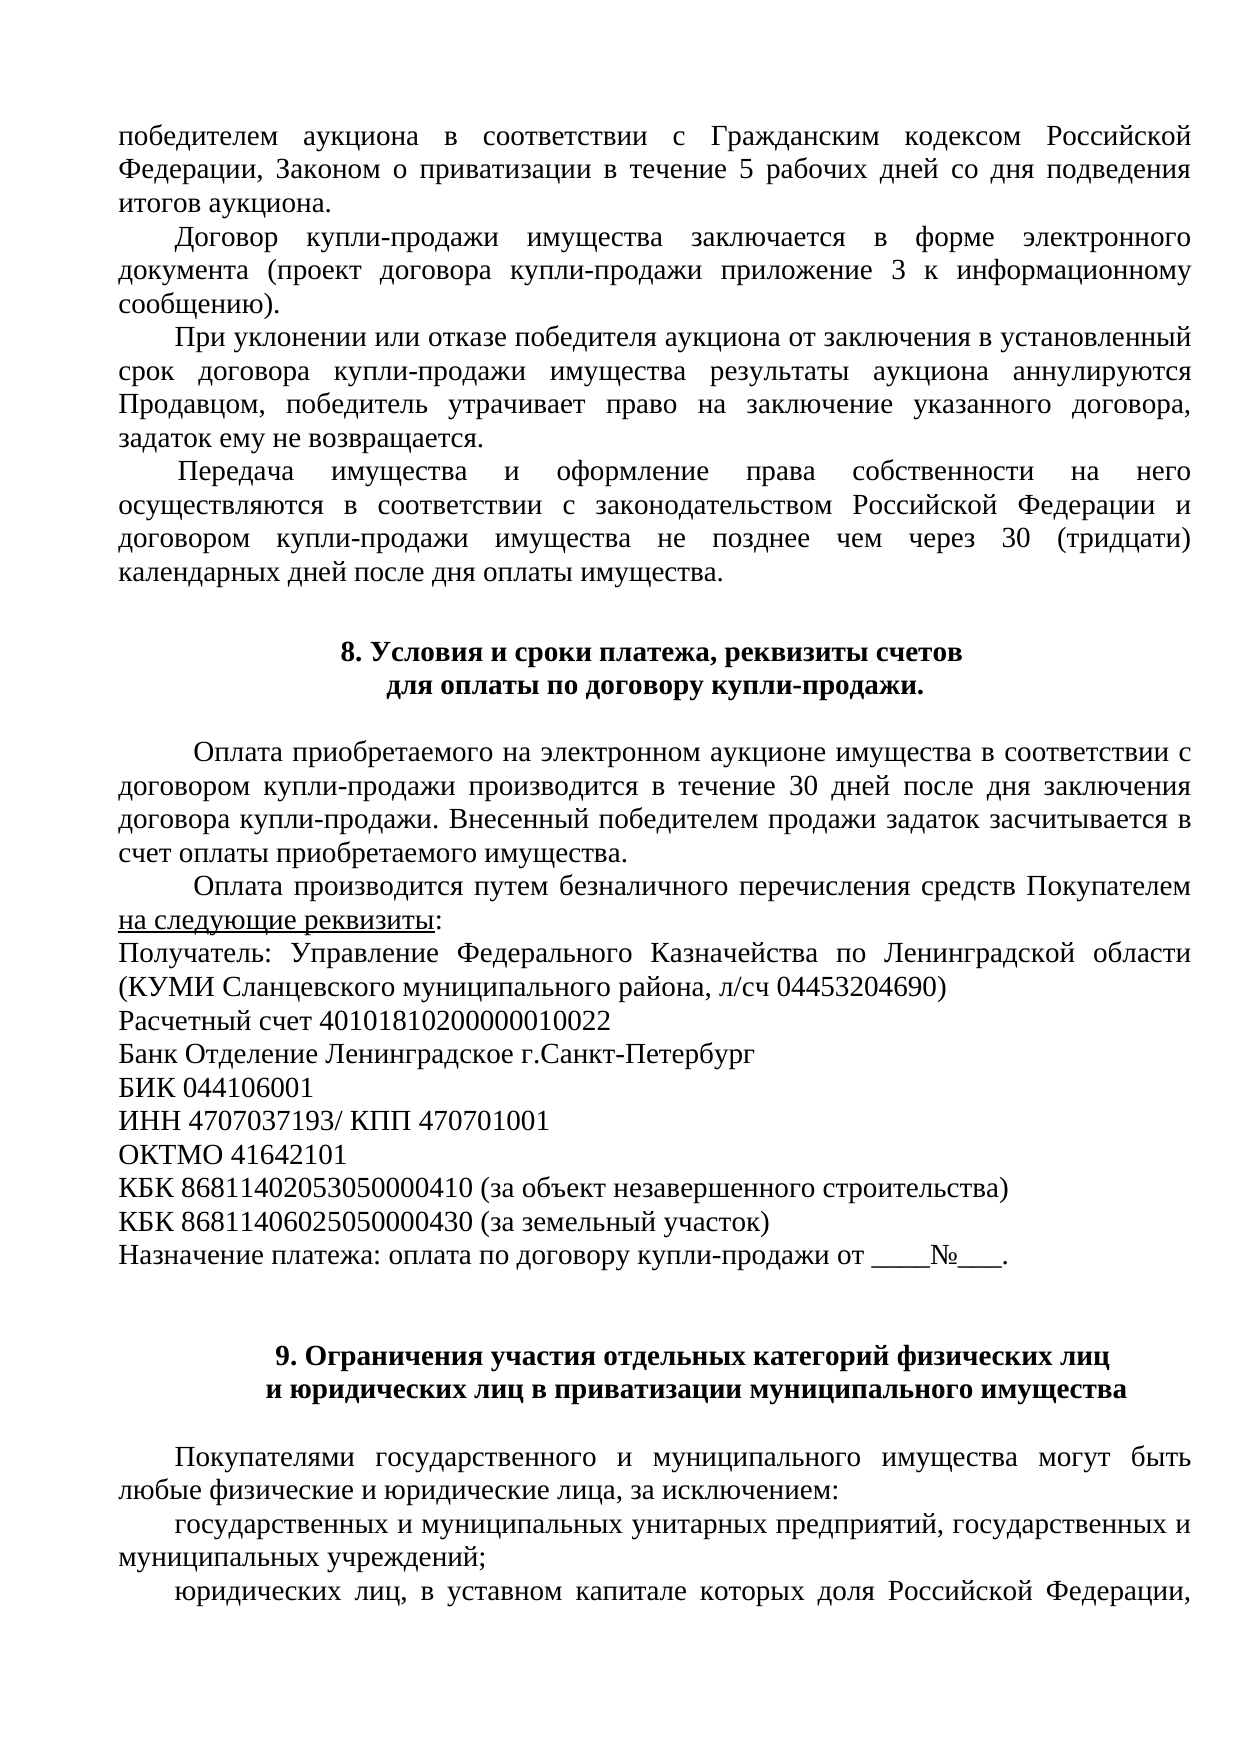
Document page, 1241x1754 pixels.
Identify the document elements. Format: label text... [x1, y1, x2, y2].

text 8. Условия и сроки платежа, реквизиты счетов [118, 634, 1192, 667]
text Назначение платежа: оплата по договору купли-продажи от ____№___. [118, 1237, 1192, 1271]
text КБК 86811402053050000410 (за объект незавершенного строительства) [118, 1170, 1192, 1204]
text ИНН 4707037193/ КПП 470701001 [118, 1103, 1192, 1137]
text Договор купли-продажи имущества заключается в форме электронного документа (проект договора купли-продажи приложение 3 к информационному сообщению). [118, 219, 1192, 319]
text При уклонении или отказе победителя аукциона от заключения в установленный срок договора купли-продажи имущества результаты аукциона аннулируются Продавцом, победитель утрачивает право на заключение указанного договора, задаток ему не возвращается. [118, 319, 1192, 453]
text Оплата производится путем безналичного перечисления средств Покупателем на следующие реквизиты: [118, 868, 1192, 936]
text 9. Ограничения участия отдельных категорий физических лиц [118, 1338, 1192, 1372]
text Покупателями государственного и муниципального имущества могут быть любые физические и юридические лица, за исключением: [118, 1439, 1192, 1506]
text юридических лиц, в уставном капитале которых доля Российской Федерации, [118, 1573, 1192, 1606]
text победителем аукциона в соответствии с Гражданским кодексом Российской Федерации, Законом о приватизации в течение 5 рабочих дней со дня подведения итогов аукциона. [118, 118, 1192, 219]
text государственных и муниципальных унитарных предприятий, государственных и муниципальных учреждений; [118, 1506, 1192, 1573]
text Получатель: Управление Федерального Казначейства по Ленинградской области (КУМИ Сланцевского муниципального района, л/сч 04453204690) [118, 936, 1192, 1003]
text и юридических лиц в приватизации муниципального имущества [118, 1372, 1192, 1405]
text Расчетный счет 40101810200000010022 [118, 1003, 1190, 1036]
text КБК 86811406025050000430 (за земельный участок) [118, 1204, 1192, 1237]
text ОКТМО 41642101 [118, 1137, 1192, 1170]
text Оплата приобретаемого на электронном аукционе имущества в соответствии с договором купли-продажи производится в течение 30 дней после дня заключения договора купли-продажи. Внесенный победителем продажи задаток засчитывается в счет оплаты приобретаемого имущества. [118, 734, 1192, 868]
text Банк Отделение Ленинградское г.Санкт-Петербург [118, 1036, 1190, 1070]
text БИК 044106001 [118, 1070, 1192, 1103]
text для оплаты по договору купли-продажи. [118, 667, 1192, 701]
text Передача имущества и оформление права собственности на него осуществляются в соответствии с законодательством Российской Федерации и договором купли-продажи имущества не позднее чем через 30 (тридцати) календарных дней после дня оплаты имущества. [118, 453, 1192, 588]
